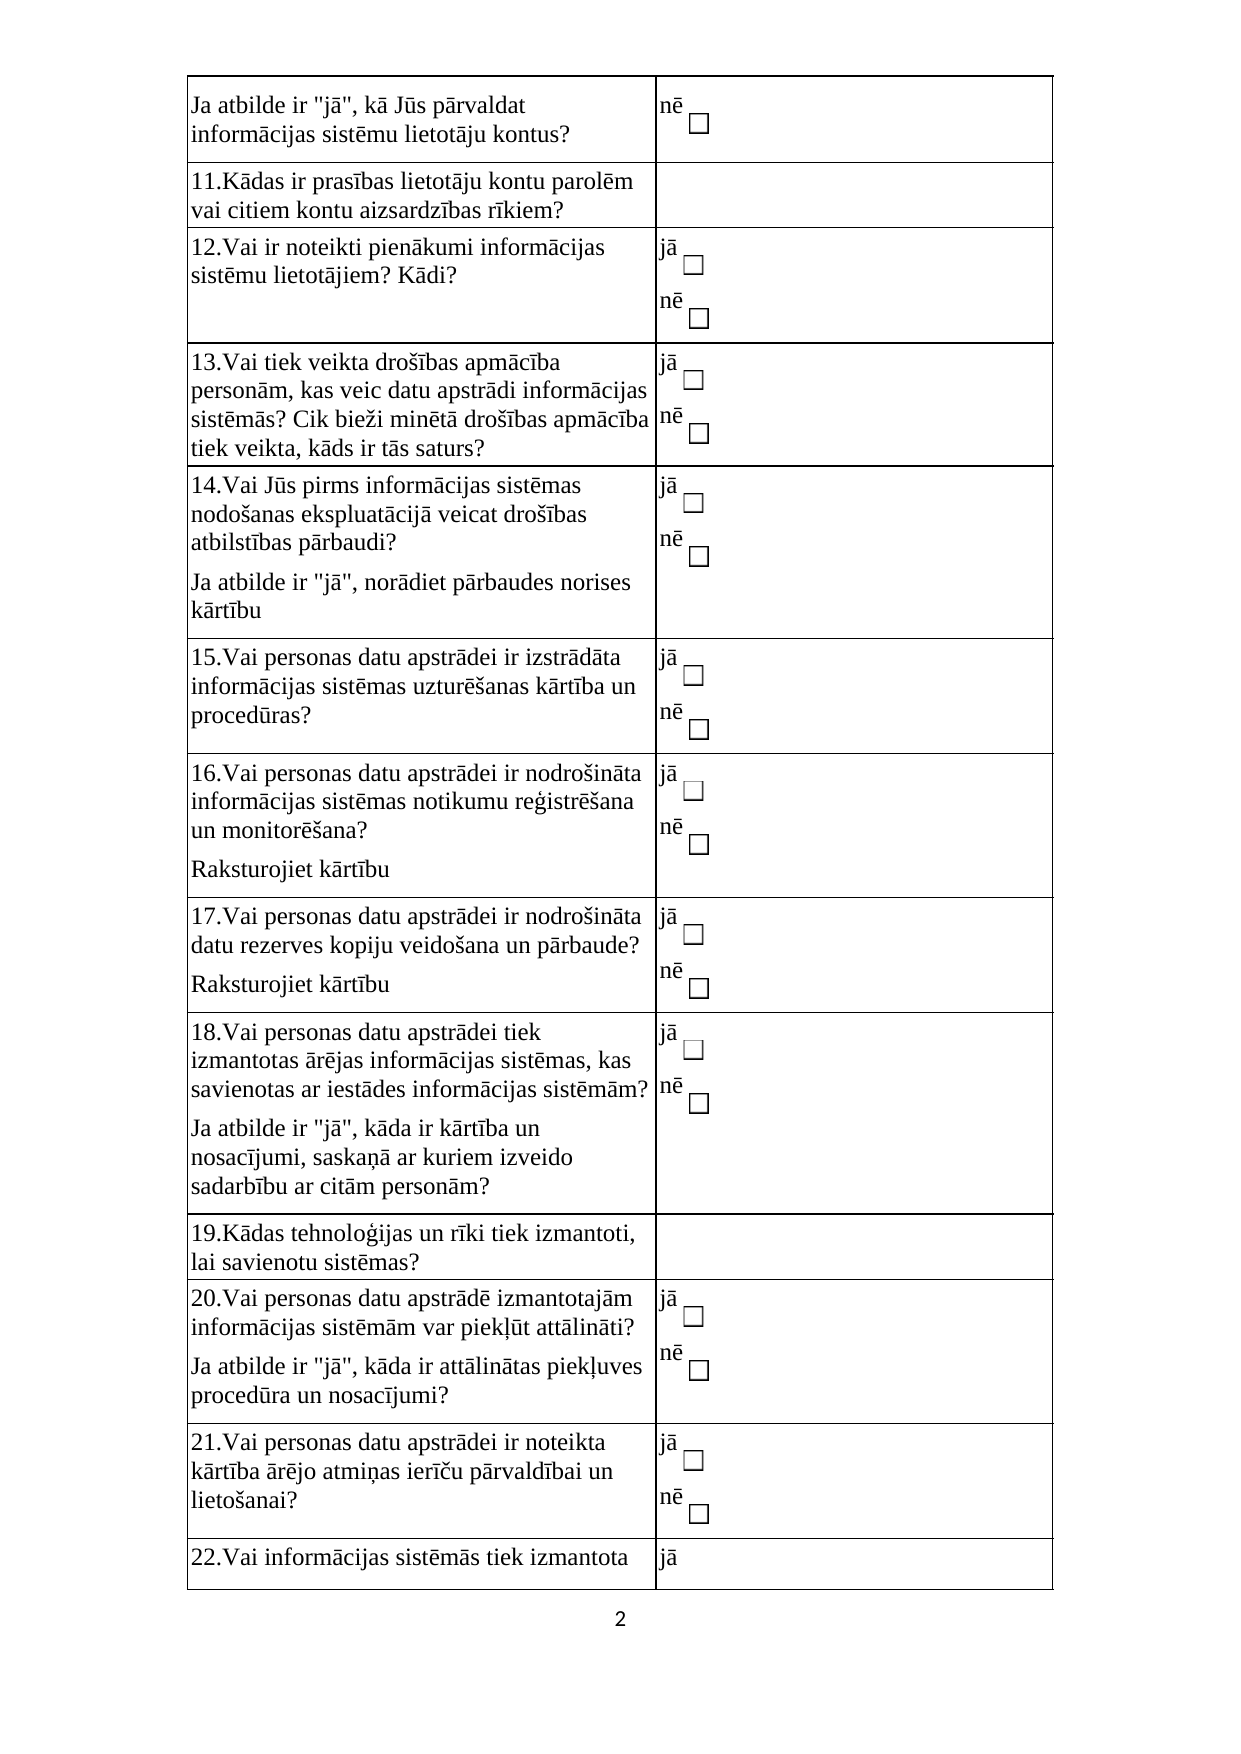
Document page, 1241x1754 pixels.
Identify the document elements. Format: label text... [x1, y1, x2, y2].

table_cell 21.Vai personas datu apstrādei ir noteikta kārtība ārējo atmiņas ierīču pārvaldībai un lietošanai? [188, 1424, 655, 1537]
table_cell jā nē [657, 898, 1052, 1012]
table_cell 12.Vai ir noteikti pienākumi informācijas sistēmu lietotājiem? Kādi? [188, 228, 655, 342]
table_cell 14.Vai Jūs pirms informācijas sistēmas nodošanas ekspluatācijā veicat drošības atbilstības pārbaudi? Ja atbilde ir "jā", norādiet pārbaudes norises kārtību [188, 467, 655, 638]
table_cell 16.Vai personas datu apstrādei ir nodrošināta informācijas sistēmas notikumu reģistrēšana un monitorēšana? Raksturojiet kārtību [188, 754, 655, 897]
table_cell 18.Vai personas datu apstrādei tiek izmantotas ārējas informācijas sistēmas, kas savienotas ar iestādes informācijas sistēmām? Ja atbilde ir "jā", kāda ir kārtība un nosacījumi, saskaņā ar kuriem izveido sadarbību ar citām personām? [188, 1013, 655, 1213]
table_cell jā nē [657, 344, 1052, 465]
table_cell jā nē [657, 754, 1052, 897]
table_cell jā nē [657, 1424, 1052, 1537]
table_cell nē [657, 77, 1052, 161]
table_cell [657, 1215, 1052, 1278]
table_cell 17.Vai personas datu apstrādei ir nodrošināta datu rezerves kopiju veidošana un pārbaude? Raksturojiet kārtību [188, 898, 655, 1012]
table_cell jā nē [657, 228, 1052, 342]
table_cell 22.Vai informācijas sistēmās tiek izmantota [188, 1539, 655, 1589]
table_cell jā nē [657, 467, 1052, 638]
table_cell 11.Kādas ir prasības lietotāju kontu parolēm vai citiem kontu aizsardzības rīkiem? [188, 163, 655, 227]
table_cell 19.Kādas tehnoloģijas un rīki tiek izmantoti, lai savienotu sistēmas? [188, 1215, 655, 1278]
table_cell jā nē [657, 1013, 1052, 1213]
table_cell jā [657, 1539, 1052, 1589]
table_cell jā nē [657, 639, 1052, 753]
table_cell 20.Vai personas datu apstrādē izmantotajām informācijas sistēmām var piekļūt attālināti? Ja atbilde ir "jā", kāda ir attālinātas piekļuves procedūra un nosacījumi? [188, 1280, 655, 1422]
table_cell 13.Vai tiek veikta drošības apmācība personām, kas veic datu apstrādi informācijas sistēmās? Cik bieži minētā drošības apmācība tiek veikta, kāds ir tās saturs? [188, 344, 655, 465]
table_cell Ja atbilde ir "jā", kā Jūs pārvaldat informācijas sistēmu lietotāju kontus? [188, 77, 655, 161]
table_cell [657, 163, 1052, 227]
table_cell 15.Vai personas datu apstrādei ir izstrādāta informācijas sistēmas uzturēšanas kārtība un procedūras? [188, 639, 655, 753]
table_cell jā nē [657, 1280, 1052, 1422]
